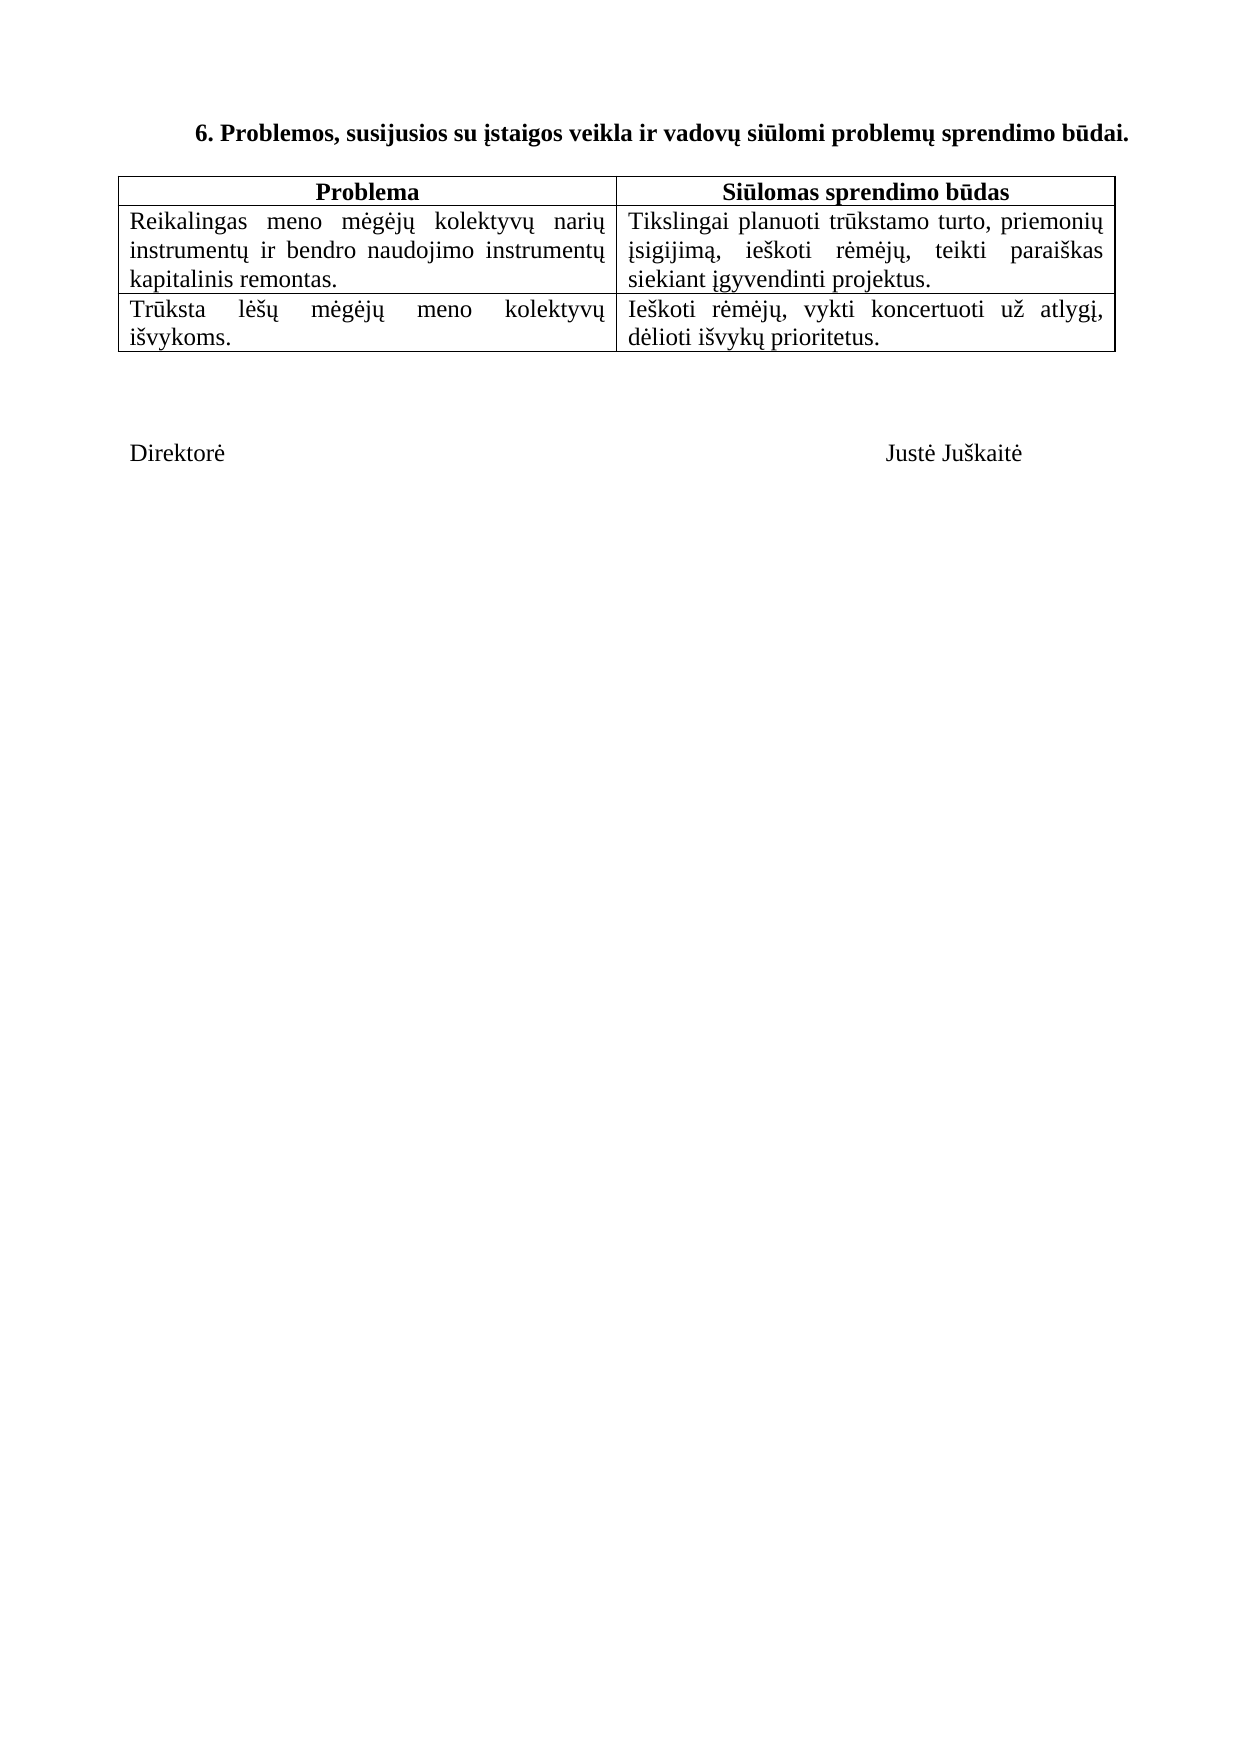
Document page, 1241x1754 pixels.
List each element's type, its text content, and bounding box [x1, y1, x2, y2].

table_cell Reikalingas meno mėgėjų kolektyvų narių instrumentų ir bendro naudojimo instrumentų kapitalinis remontas. [119, 206, 616, 293]
table_header Problema [119, 177, 616, 205]
table_cell Tikslingai planuoti trūkstamo turto, priemonių įsigijimą, ieškoti rėmėjų, teikti paraiškas siekiant įgyvendinti projektus. [617, 206, 1114, 293]
table_header Justė Juškaitė [598, 381, 1033, 467]
table_cell Trūksta lėšų mėgėjų meno kolektyvų išvykoms. [119, 294, 616, 351]
text 6. Problemos, susijusios su įstaigos veikla ir vadovų siūlomi problemų sprendimo būdai. [118, 118, 1181, 147]
table_header Direktorė [118, 381, 598, 467]
table_cell Ieškoti rėmėjų, vykti koncertuoti už atlygį, dėlioti išvykų prioritetus. [617, 294, 1114, 351]
table_header Siūlomas sprendimo būdas [617, 177, 1114, 205]
